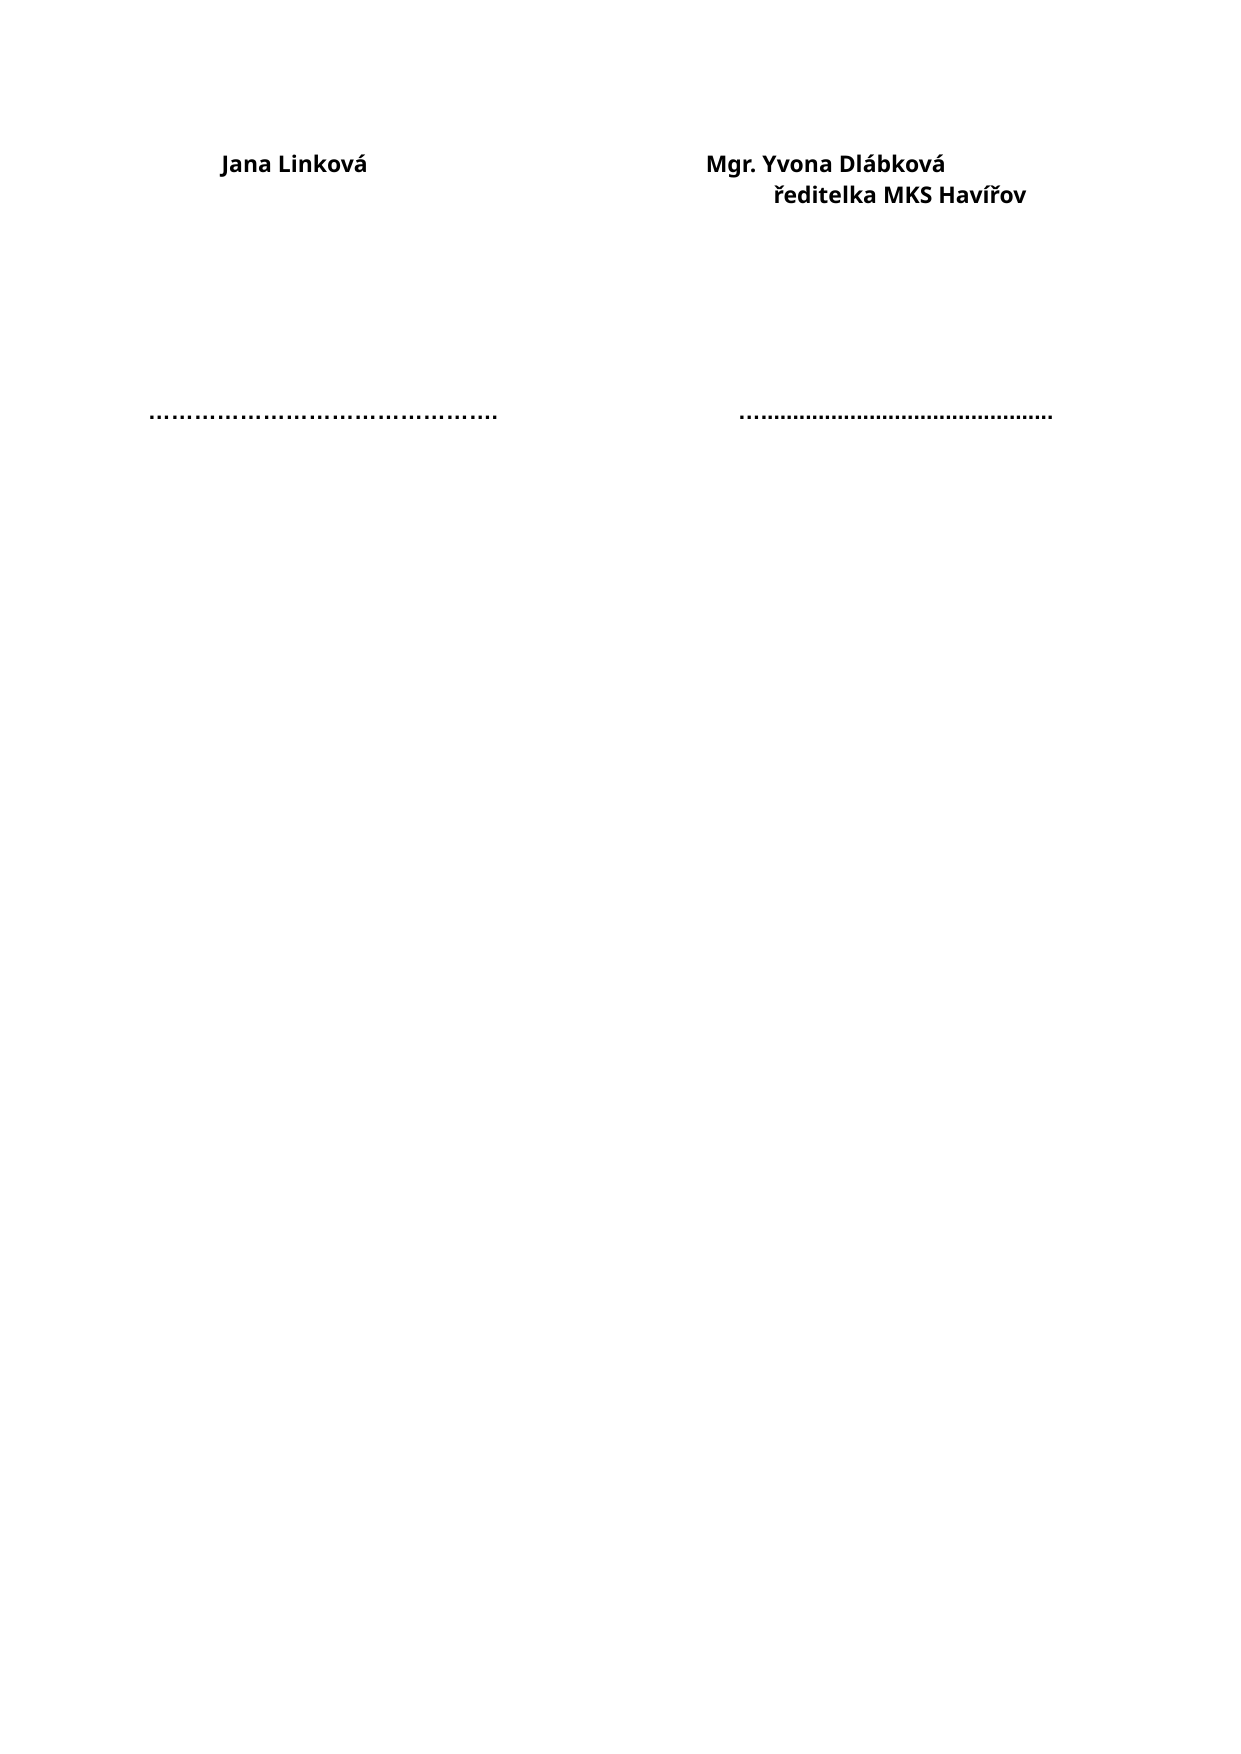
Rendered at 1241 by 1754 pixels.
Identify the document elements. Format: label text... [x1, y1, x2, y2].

text ………………………………………. ….............................................. [148, 398, 1093, 424]
text Jana Linková Mgr. Yvona Dlábková ředitelka MKS Havířov [148, 148, 1093, 210]
